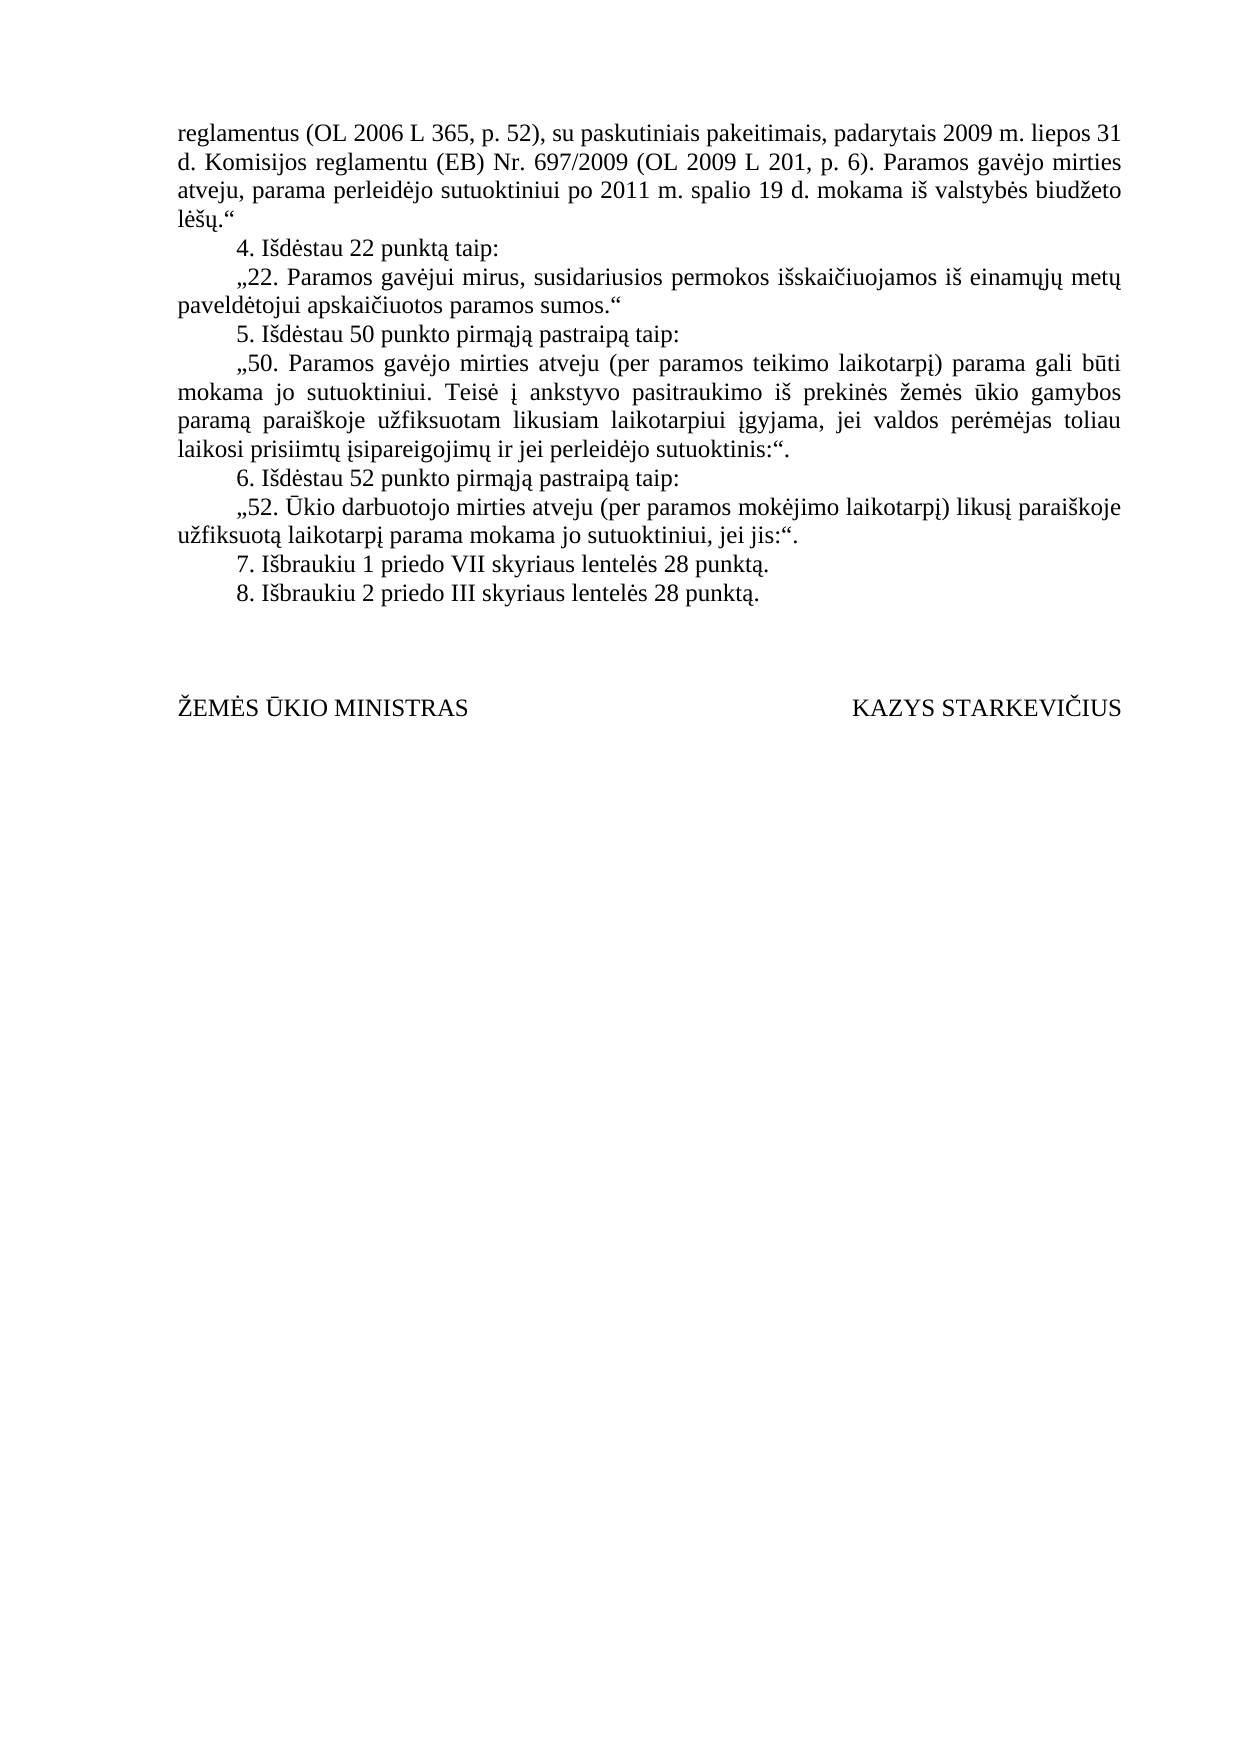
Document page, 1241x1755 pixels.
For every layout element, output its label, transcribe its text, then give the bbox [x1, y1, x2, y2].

text 6. Išdėstau 52 punkto pirmąją pastraipą taip: [177, 463, 1122, 492]
text 8. Išbraukiu 2 priedo III skyriaus lentelės 28 punktą. [177, 578, 1122, 607]
text 4. Išdėstau 22 punktą taip: [177, 233, 1122, 262]
text „50. Paramos gavėjo mirties atveju (per paramos teikimo laikotarpį) parama gali būti mokama jo sutuoktiniui. Teisė į ankstyvo pasitraukimo iš prekinės žemės ūkio gamybos paramą paraiškoje užfiksuotam likusiam laikotarpiui įgyjama, jei valdos perėmėjas toliau laikosi prisiimtų įsipareigojimų ir jei perleidėjo sutuoktinis:“. [177, 348, 1122, 463]
text „22. Paramos gavėjui mirus, susidariusios permokos išskaičiuojamos iš einamųjų metų paveldėtojui apskaičiuotos paramos sumos.“ [177, 262, 1122, 319]
text „52. Ūkio darbuotojo mirties atveju (per paramos mokėjimo laikotarpį) likusį paraiškoje užfiksuotą laikotarpį parama mokama jo sutuoktiniui, jei jis:“. [177, 492, 1122, 549]
text Žemės ūkio ministras Kazys Starkevičius [177, 693, 1122, 722]
text 7. Išbraukiu 1 priedo VII skyriaus lentelės 28 punktą. [177, 549, 1122, 578]
text reglamentus (OL 2006 L 365, p. 52), su paskutiniais pakeitimais, padarytais 2009 m. liepos 31 d. Komisijos reglamentu (EB) Nr. 697/2009 (OL 2009 L 201, p. 6). Paramos gavėjo mirties atveju, parama perleidėjo sutuoktiniui po 2011 m. spalio 19 d. mokama iš valstybės biudžeto lėšų.“ [177, 118, 1122, 233]
text 5. Išdėstau 50 punkto pirmąją pastraipą taip: [177, 319, 1122, 348]
